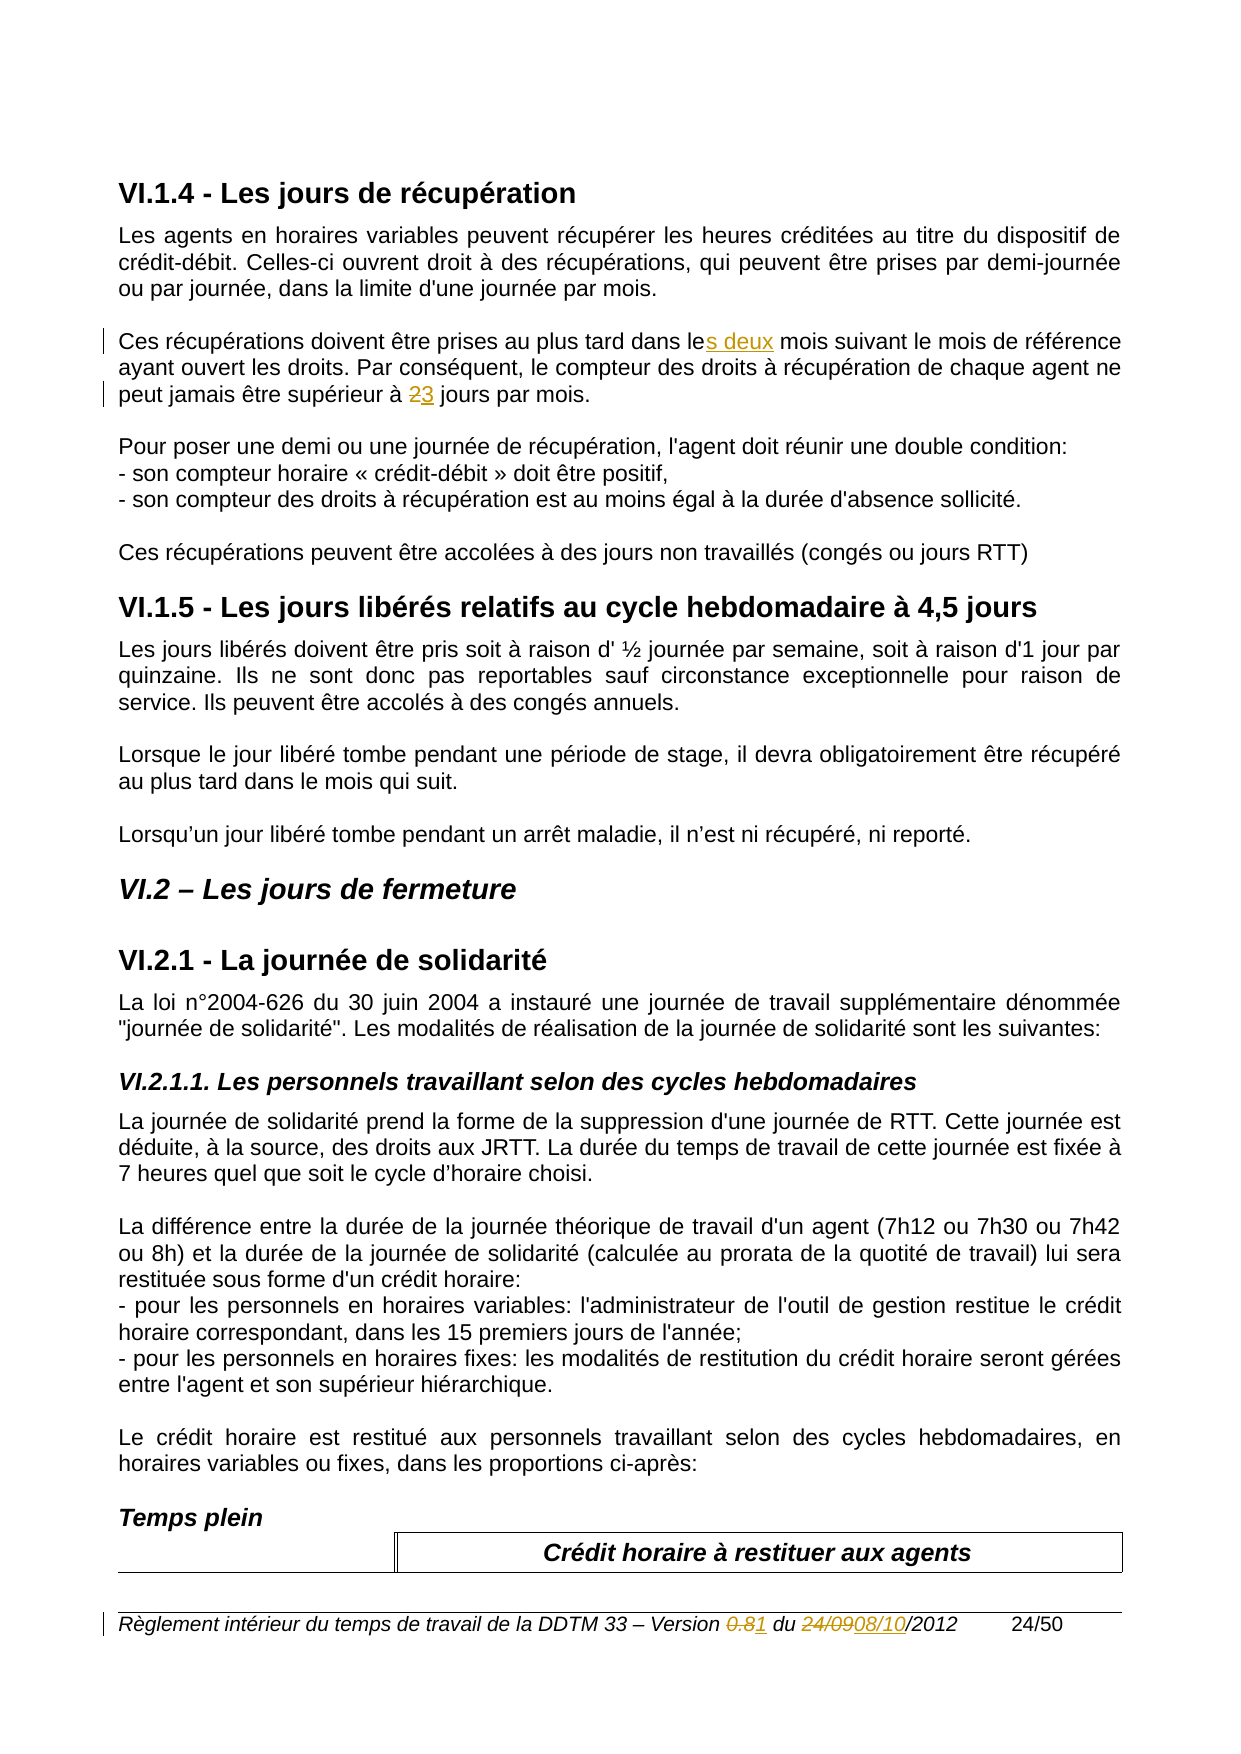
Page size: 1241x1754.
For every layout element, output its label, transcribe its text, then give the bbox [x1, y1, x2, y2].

text Les agents en horaires variables peuvent récupérer les heures créditées au titre du dispositif de crédit-débit. Celles-ci ouvrent droit à des récupérations, qui peuvent être prises par demi-journée ou par journée, dans la limite d'une journée par mois. [118, 222, 1122, 301]
text - son compteur des droits à récupération est au moins égal à la durée d'absence sollicité. [118, 486, 1122, 512]
text Ces récupérations doivent être prises au plus tard dans les deux mois suivant le mois de référence ayant ouvert les droits. Par conséquent, le compteur des droits à récupération de chaque agent ne peut jamais être supérieur à 3 jours par mois. [118, 328, 1122, 407]
text La journée de solidarité prend la forme de la suppression d'une journée de RTT. Cette journée est déduite, à la source, des droits aux JRTT. La durée du temps de travail de cette journée est fixée à 7 heures quel que soit le cycle d’horaire choisi. [118, 1108, 1122, 1187]
text Lorsqu’un jour libéré tombe pendant un arrêt maladie, il n’est ni récupéré, ni reporté. [118, 821, 1122, 847]
text Le crédit horaire est restitué aux personnels travaillant selon des cycles hebdomadaires, en horaires variables ou fixes, dans les proportions ci-après: [118, 1424, 1122, 1477]
text Temps plein [118, 1503, 1122, 1532]
table_header Crédit horaire à restituer aux agents [398, 1533, 1122, 1572]
text La différence entre la durée de la journée théorique de travail d'un agent (7h12 ou 7h30 ou 7h42 ou 8h) et la durée de la journée de solidarité (calculée au prorata de la quotité de travail) lui sera restituée sous forme d'un crédit horaire: [118, 1213, 1122, 1292]
subtitle VI.2 – Les jours de fermeture [118, 872, 1122, 905]
subtitle VI.2.1.1. Les personnels travaillant selon des cycles hebdomadaires [118, 1067, 1122, 1095]
text La loi n°2004-626 du 30 juin 2004 a instauré une journée de travail supplémentaire dénommée "journée de solidarité". Les modalités de réalisation de la journée de solidarité sont les suivantes: [118, 989, 1122, 1042]
table_header [252, 1532, 394, 1572]
text - pour les personnels en horaires variables: l'administrateur de l'outil de gestion restitue le crédit horaire correspondant, dans les 15 premiers jours de l'année; [118, 1292, 1122, 1345]
text Ces récupérations peuvent être accolées à des jours non travaillés (congés ou jours RTT) [118, 539, 1122, 565]
subtitle VI.1.5 - Les jours libérés relatifs au cycle hebdomadaire à 4,5 jours [118, 590, 1122, 623]
text Lorsque le jour libéré tombe pendant une période de stage, il devra obligatoirement être récupéré au plus tard dans le mois qui suit. [118, 741, 1122, 794]
text Pour poser une demi ou une journée de récupération, l'agent doit réunir une double condition: [118, 433, 1122, 459]
subtitle VI.1.4 - Les jours de récupération [118, 176, 1122, 210]
text Les jours libérés doivent être pris soit à raison d' ½ journée par semaine, soit à raison d'1 jour par quinzaine. Ils ne sont donc pas reportables sauf circonstance exceptionnelle pour raison de service. Ils peuvent être accolés à des congés annuels. [118, 636, 1122, 715]
text - pour les personnels en horaires fixes: les modalités de restitution du crédit horaire seront gérées entre l'agent et son supérieur hiérarchique. [118, 1345, 1122, 1398]
subtitle VI.2.1 - La journée de solidarité [118, 943, 1122, 976]
table_header [118, 1532, 252, 1572]
text - son compteur horaire « crédit-débit » doit être positif, [118, 459, 1122, 486]
